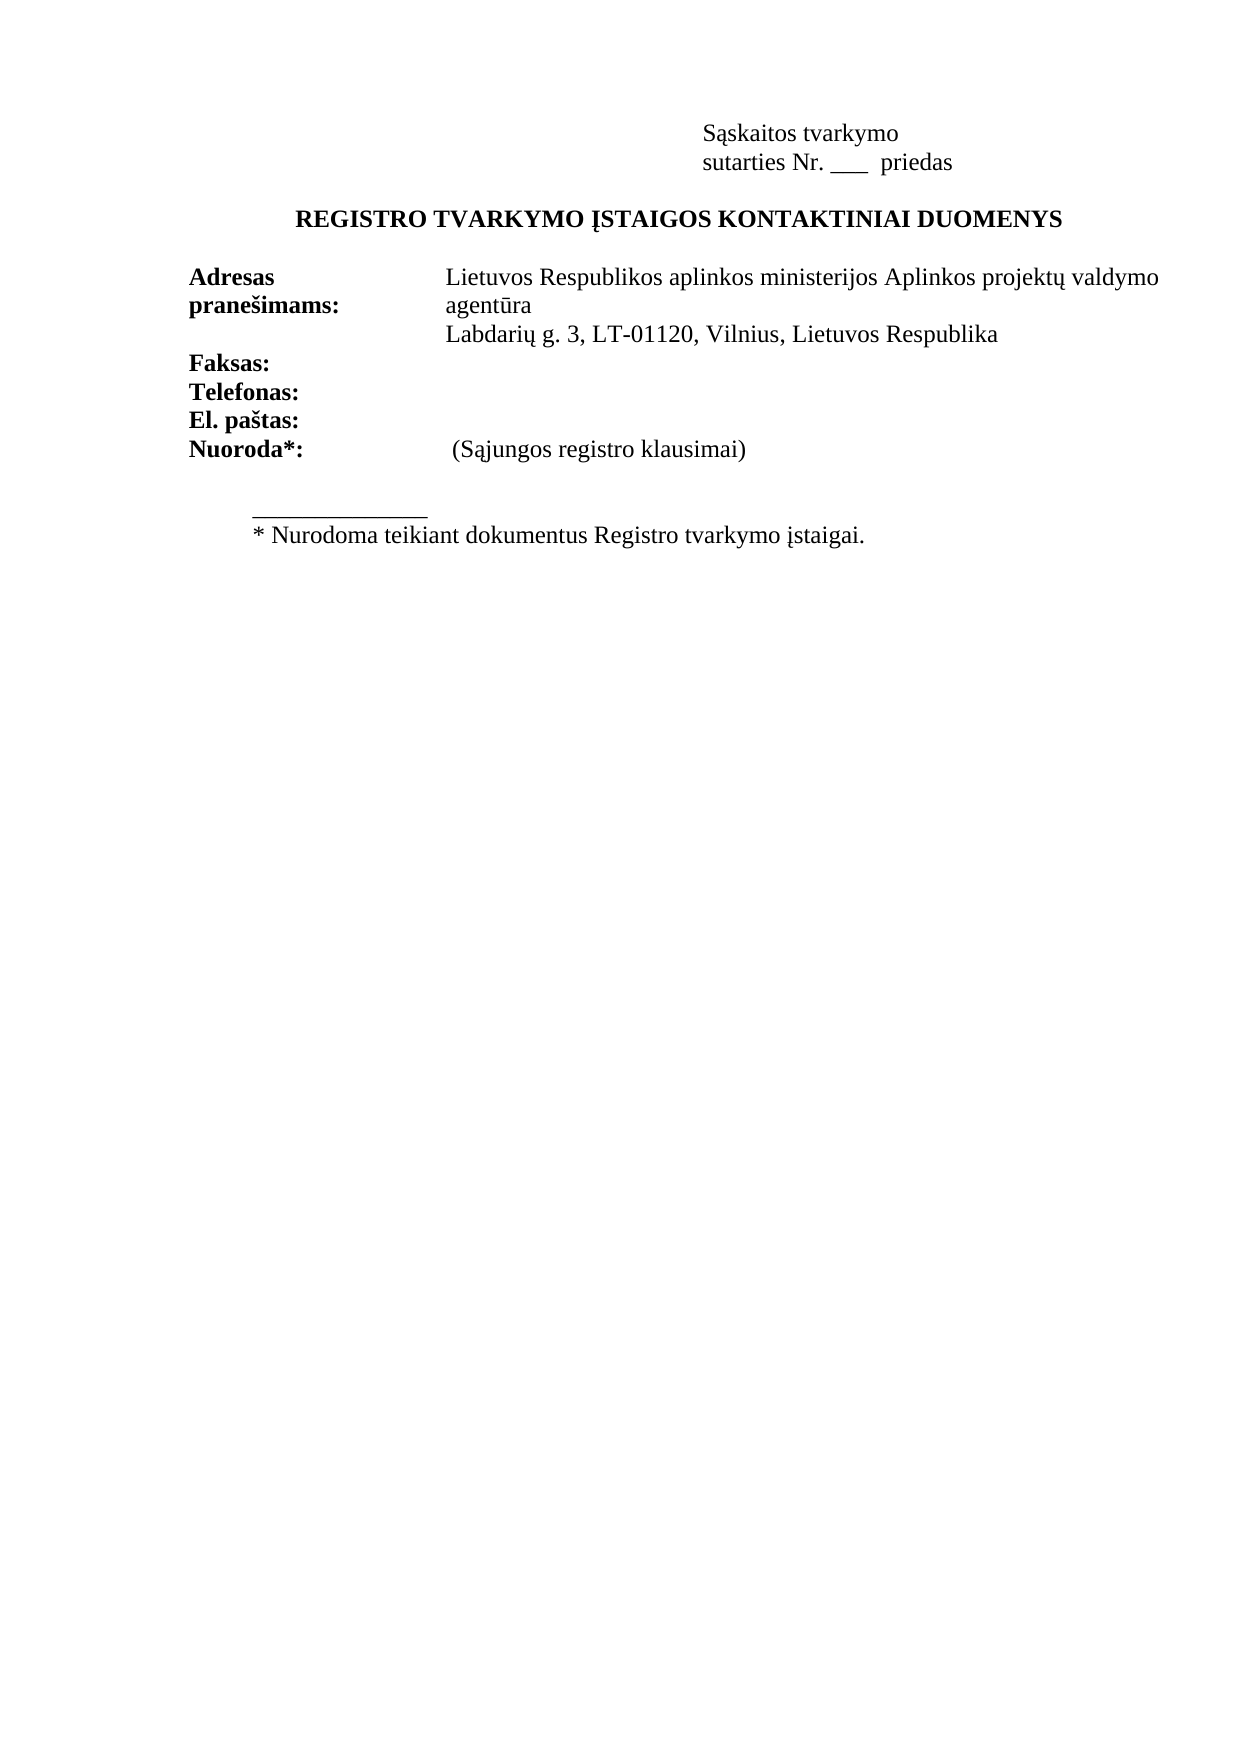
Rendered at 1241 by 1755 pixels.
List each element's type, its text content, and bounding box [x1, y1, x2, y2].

table_cell (Sąjungos registro klausimai) [434, 434, 1181, 463]
table_cell [434, 377, 1181, 406]
table_cell Nuoroda*: [177, 434, 434, 463]
text ______________ [177, 492, 1181, 521]
table_cell [434, 406, 1181, 434]
table_cell El. paštas: [177, 406, 434, 434]
text sutarties Nr. ___ priedas [627, 147, 1181, 176]
table_cell [434, 348, 1181, 377]
table_header Lietuvos Respublikos aplinkos ministerijos Aplinkos projektų valdymo agentūra Labdarių g. 3, LT-01120, Vilnius, Lietuvos Respublika [434, 262, 1181, 348]
text * Nurodoma teikiant dokumentus Registro tvarkymo įstaigai. [177, 521, 1181, 549]
text Sąskaitos tvarkymo [627, 118, 1181, 147]
text REGISTRO TVARKYMO ĮSTAIGOS KONTAKTINIAI DUOMENYS [177, 204, 1181, 233]
table_cell Telefonas: [177, 377, 434, 406]
table_cell Faksas: [177, 348, 434, 377]
table_header Adresas pranešimams: [177, 262, 434, 348]
